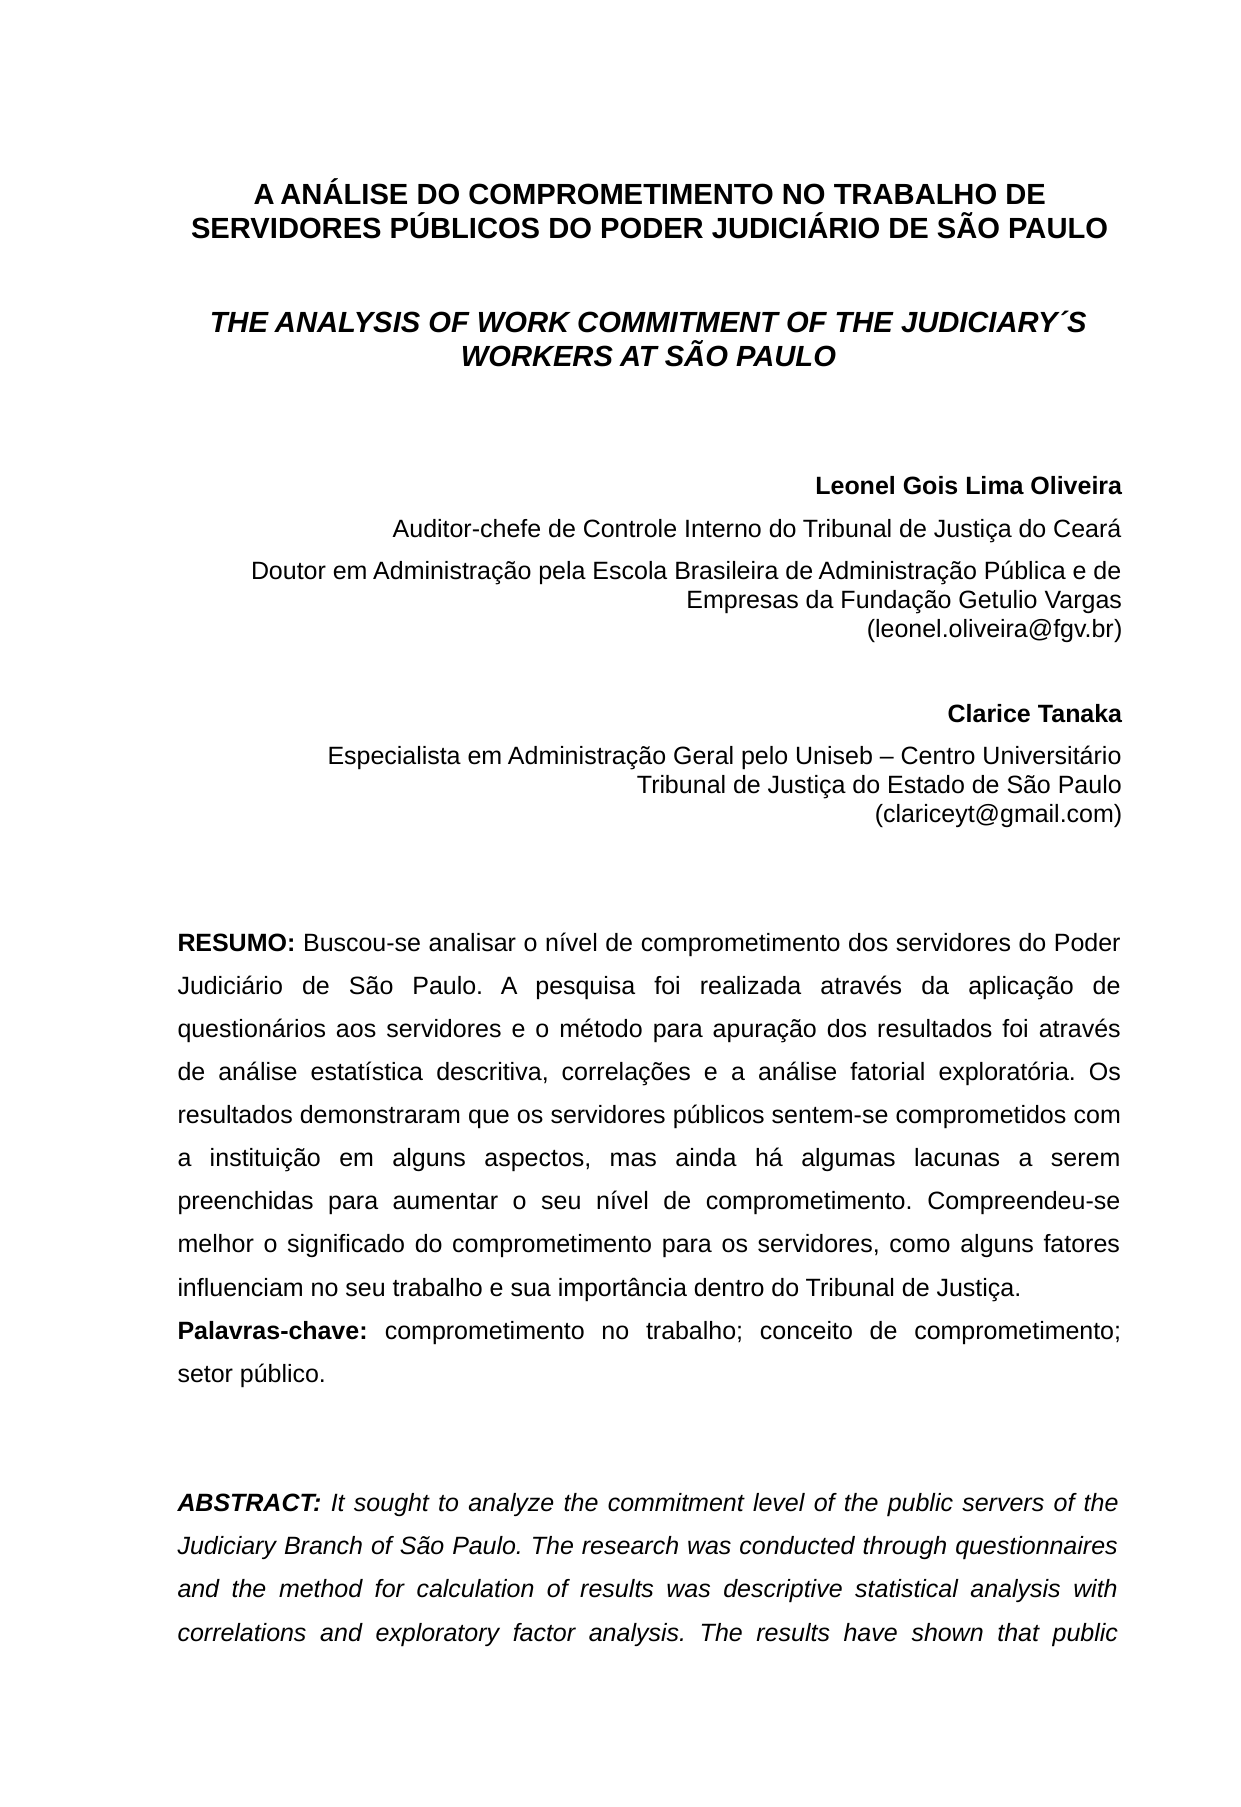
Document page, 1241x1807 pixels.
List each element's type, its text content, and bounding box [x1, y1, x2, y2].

text Clarice Tanaka [177, 699, 1122, 728]
text Especialista em Administração Geral pelo Uniseb – Centro Universitário [177, 741, 1122, 770]
text A ANÁLISE DO COMPROMETIMENTO NO TRABALHO DE SERVIDORES PÚBLICOS DO PODER JUDICIÁRIO DE SÃO PAULO [177, 177, 1122, 244]
text Doutor em Administração pela Escola Brasileira de Administração Pública e de Empresas da Fundação Getulio Vargas [177, 556, 1122, 614]
text THE ANALYSIS OF WORK COMMITMENT OF THE JUDICIARY´S WORKERS AT SÃO PAULO [177, 305, 1122, 372]
text RESUMO: Buscou-se analisar o nível de comprometimento dos servidores do Poder Judiciário de São Paulo. A pesquisa foi realizada através da aplicação de questionários aos servidores e o método para apuração dos resultados foi através de análise estatística descritiva, correlações e a análise fatorial exploratória. Os resultados demonstraram que os servidores públicos sentem-se comprometidos com a instituição em alguns aspectos, mas ainda há algumas lacunas a serem preenchidas para aumentar o seu nível de comprometimento. Compreendeu-se melhor o significado do comprometimento para os servidores, como alguns fatores influenciam no seu trabalho e sua importância dentro do Tribunal de Justiça. [177, 928, 1122, 1301]
text Auditor-chefe de Controle Interno do Tribunal de Justiça do Ceará [177, 514, 1122, 542]
text Palavras-chave: comprometimento no trabalho; conceito de comprometimento; setor público. [177, 1316, 1122, 1388]
text Leonel Gois Lima Oliveira [177, 471, 1122, 500]
text Tribunal de Justiça do Estado de São Paulo [177, 770, 1122, 799]
text (leonel.oliveira@fgv.br) [177, 614, 1122, 642]
text ABSTRACT: It sought to analyze the commitment level of the public servers of the Judiciary Branch of São Paulo. The research was conducted through questionnaires and the method for calculation of results was descriptive statistical analysis with correlations and exploratory factor analysis. The results have shown that public [177, 1488, 1122, 1646]
text (clariceyt@gmail.com) [177, 799, 1122, 828]
